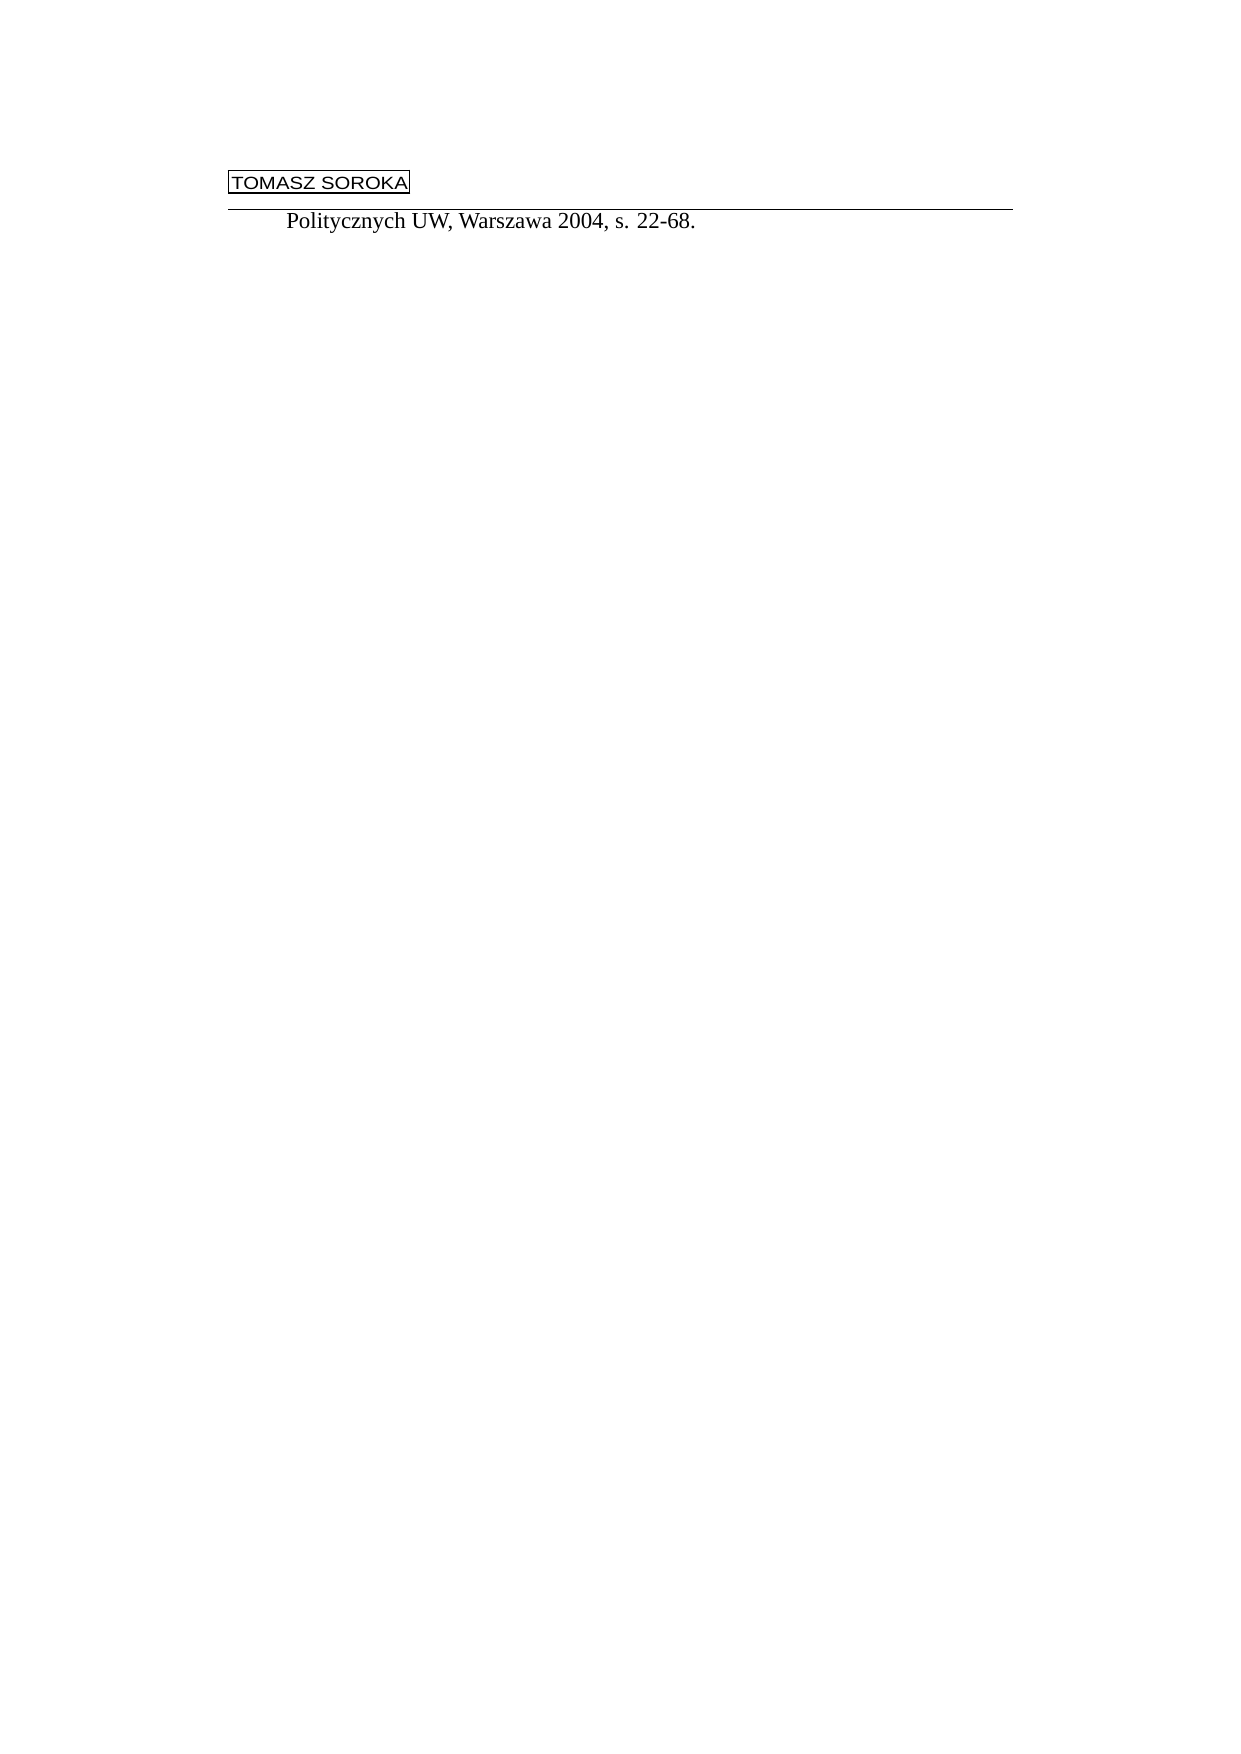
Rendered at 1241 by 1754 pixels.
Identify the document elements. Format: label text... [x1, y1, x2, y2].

list Politycznych UW, Warszawa 2004, s. 22-68. [229, 210, 1012, 233]
